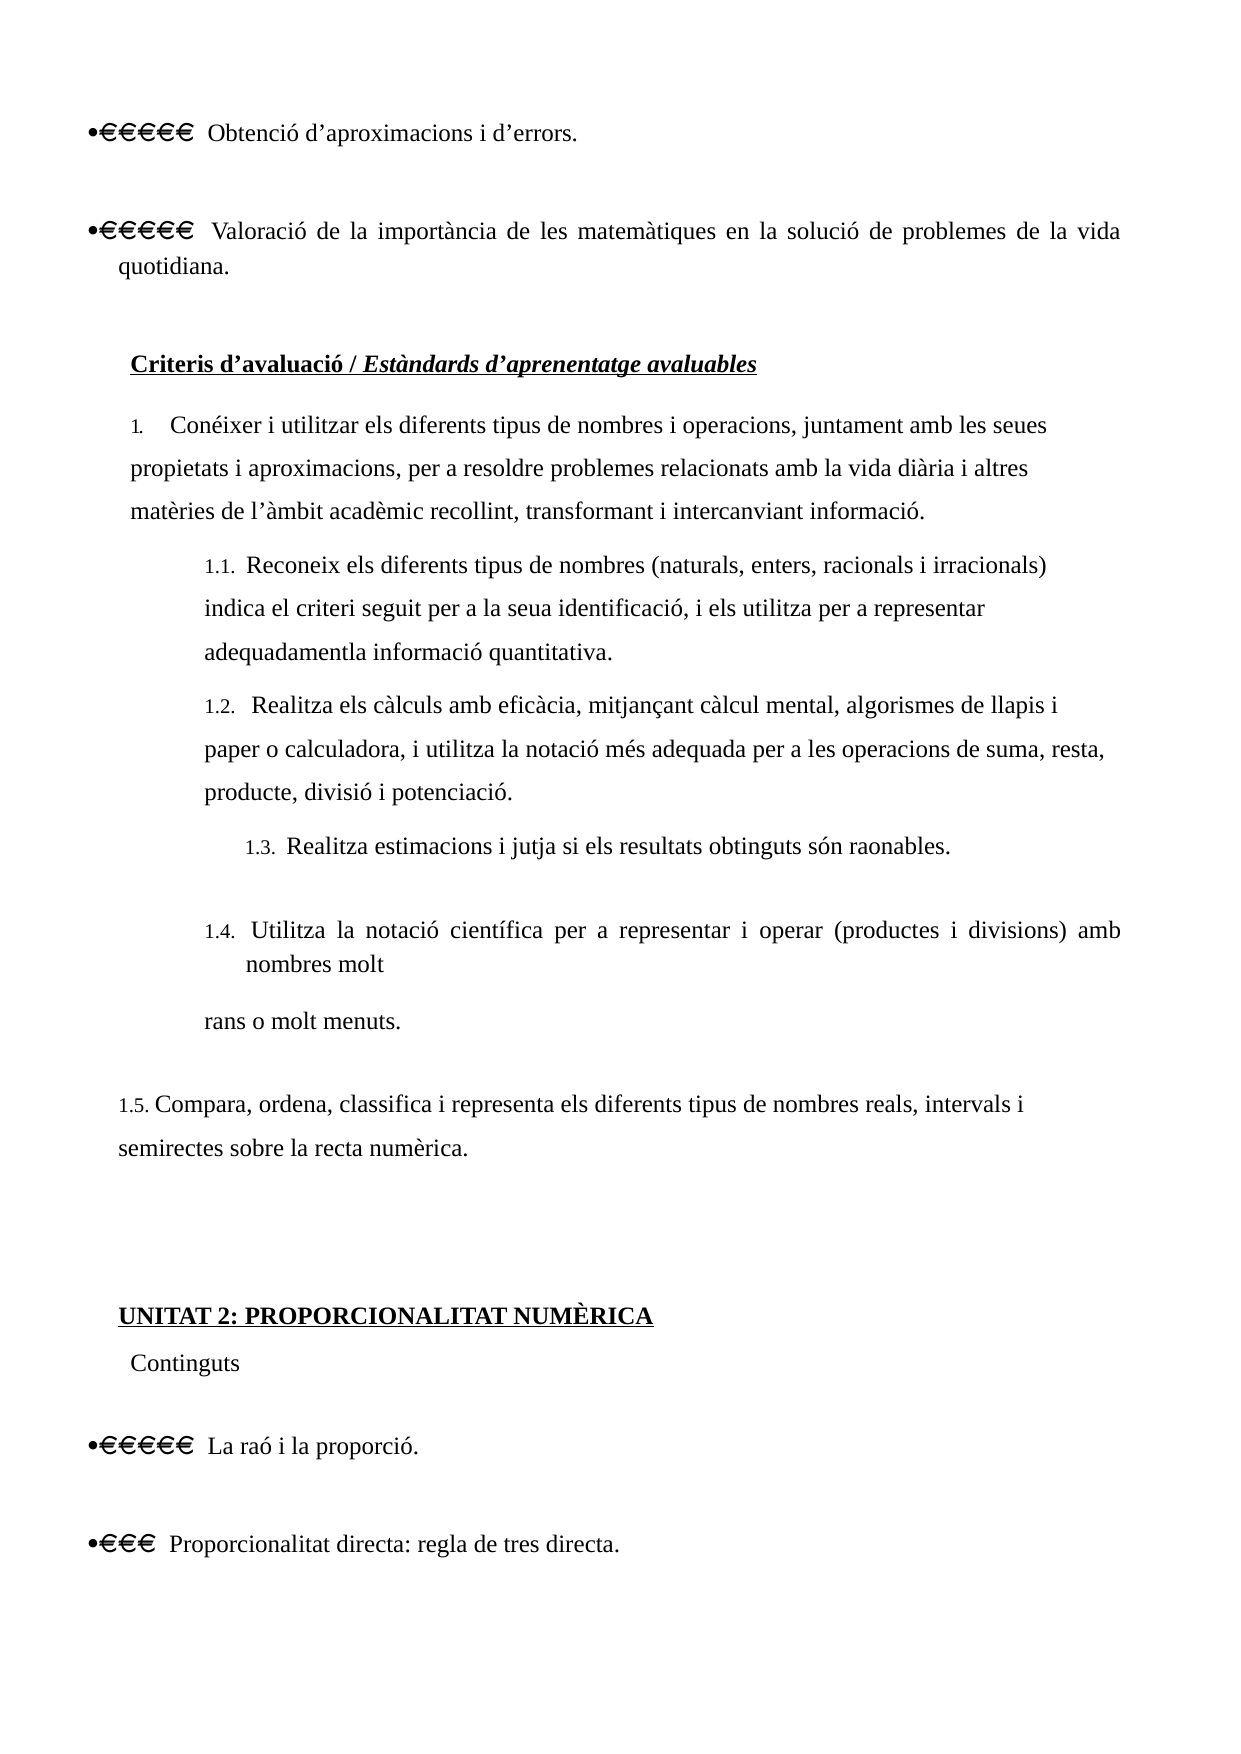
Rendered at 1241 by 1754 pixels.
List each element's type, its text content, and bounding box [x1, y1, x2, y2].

subtitle UNITAT 2: PROPORCIONALITAT NUMÈRICA [118, 1301, 1122, 1330]
text 1.3. Realitza estimacions i jutja si els resultats obtinguts són raonables. [244, 831, 1122, 860]
text 1.4. Utilitza la notació científica per a representar i operar (productes i divisions) amb nombres molt [204, 915, 1122, 978]
text 1. Conéixer i utilitzar els diferents tipus de nombres i operacions, juntament amb les seues propietats i aproximacions, per a resoldre problemes relacionats amb la vida diària i altres matèries de l’àmbit acadèmic recollint, transformant i intercanviant informació. [130, 410, 1109, 525]
text · Valoració de la importància de les matemàtiques en la solució de problemes de la vida quotidiana. [88, 216, 1122, 279]
text · La raó i la proporció. [88, 1431, 1122, 1460]
text 1.5. Compara, ordena, classifica i representa els diferents tipus de nombres reals, intervals i semirectes sobre la recta numèrica. [118, 1089, 1122, 1161]
text · Proporcionalitat directa: regla de tres directa. [88, 1529, 1122, 1558]
text Criteris d’avaluació / Estàndards d’aprenentatge avaluables [130, 349, 1122, 378]
text rans o molt menuts. [204, 1006, 1122, 1035]
text · Obtenció d’aproximacions i d’errors. [88, 118, 1122, 147]
text 1.2. Realitza els càlculs amb eficàcia, mitjançant càlcul mental, algorismes de llapis i paper o calculadora, i utilitza la notació més adequada per a les operacions de suma, resta, producte, divisió i potenciació. [204, 691, 1110, 806]
text Continguts [130, 1348, 1122, 1377]
text 1.1. Reconeix els diferents tipus de nombres (naturals, enters, racionals i irracionals) indica el criteri seguit per a la seua identificació, i els utilitza per a representar adequadamentla informació quantitativa. [204, 550, 1110, 665]
